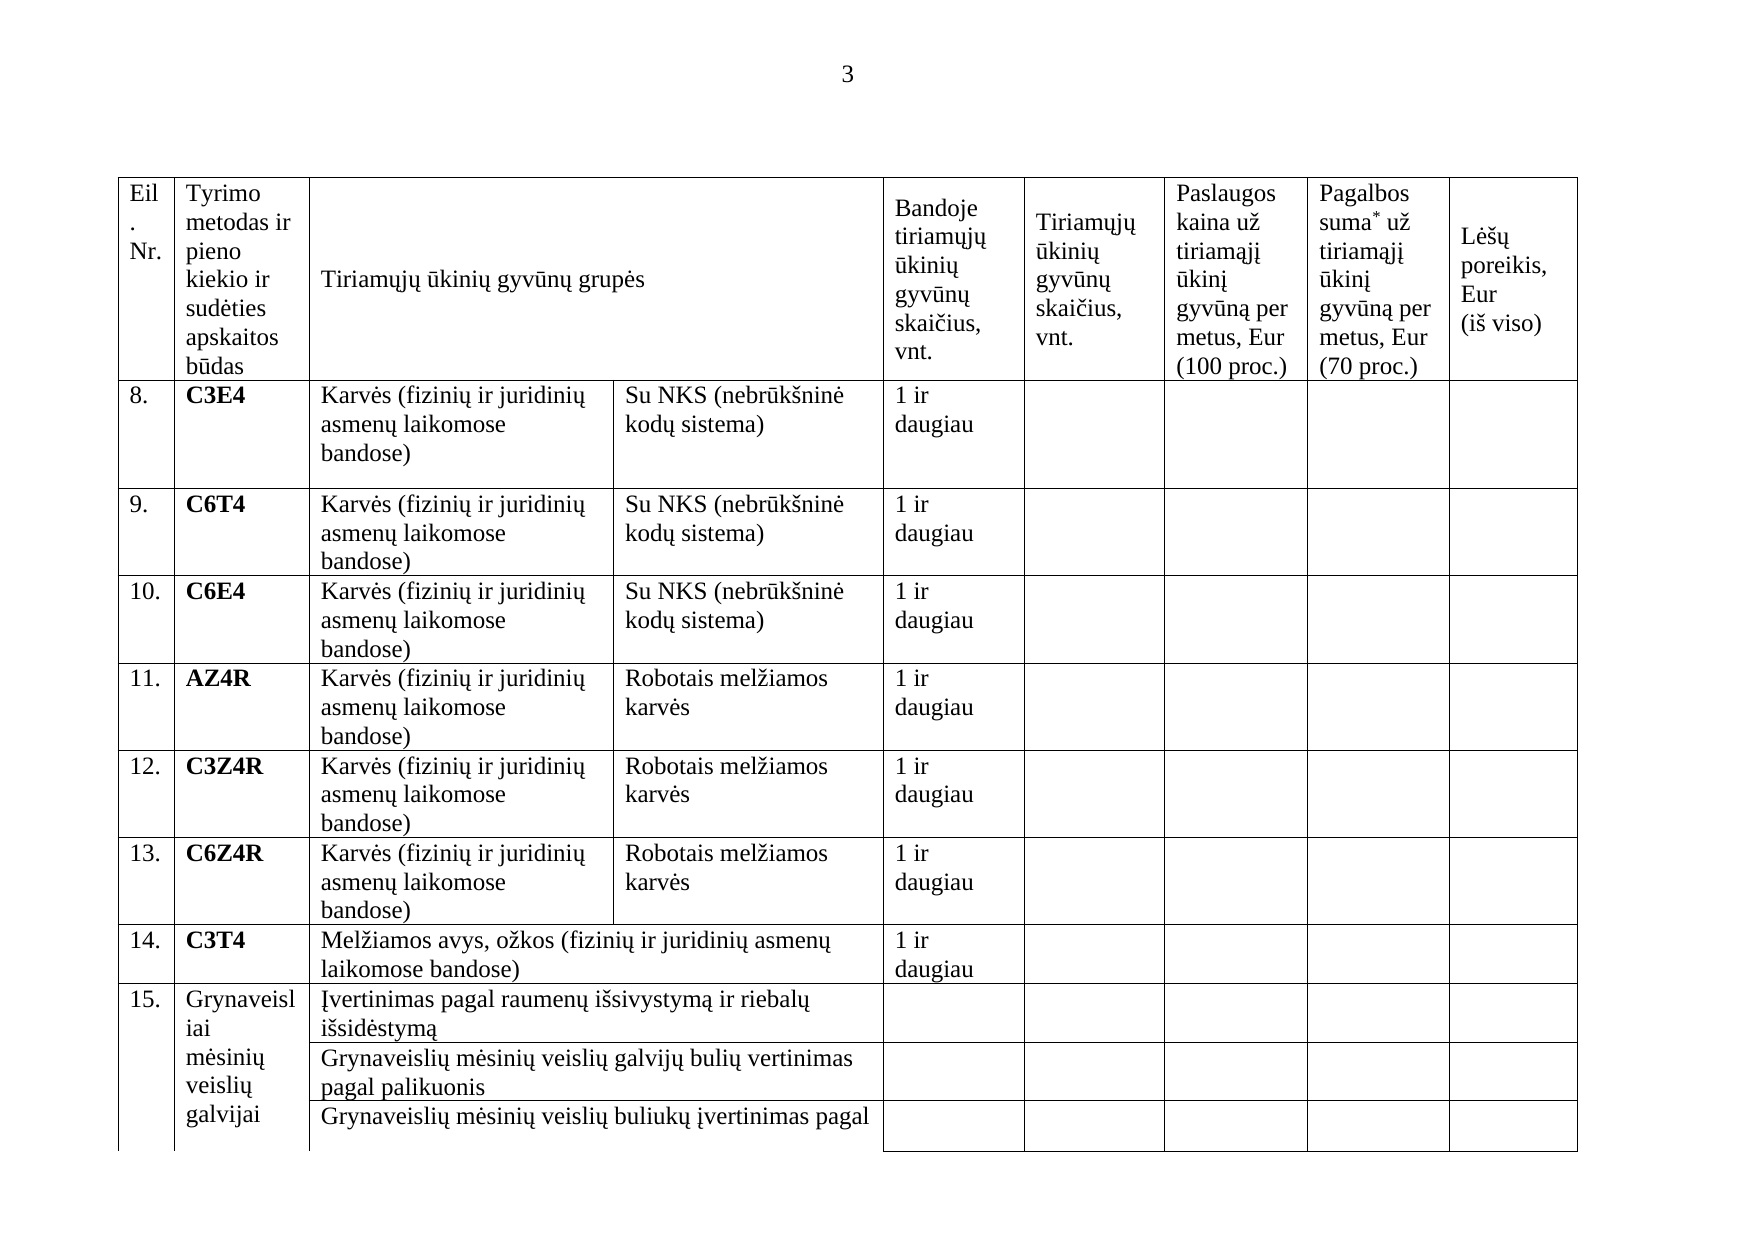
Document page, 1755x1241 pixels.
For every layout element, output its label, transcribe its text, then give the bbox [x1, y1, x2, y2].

table_cell [1308, 1101, 1449, 1151]
table_cell [1450, 489, 1577, 575]
table_cell [1450, 751, 1577, 837]
table_cell [1165, 576, 1307, 662]
table_cell C3Z4R [175, 751, 309, 837]
table_cell [1025, 1101, 1164, 1151]
table_header Paslaugos kaina už tiriamąjį ūkinį gyvūną per metus, Eur (100 proc.) [1165, 178, 1307, 379]
table_cell [1025, 838, 1164, 924]
table_cell AZ4R [175, 664, 309, 750]
table_cell [1025, 1043, 1164, 1100]
table_header Bandoje tiriamųjų ūkinių gyvūnų skaičius, vnt. [884, 178, 1024, 379]
table_cell 12. [119, 751, 174, 837]
table_cell Karvės (fizinių ir juridinių asmenų laikomose bandose) [310, 489, 613, 575]
table_header Tiriamųjų ūkinių gyvūnų skaičius, vnt. [1025, 178, 1164, 379]
table_cell 1 ir daugiau [884, 838, 1024, 924]
table_cell [1025, 925, 1164, 983]
table_cell Grynaveisliai mėsinių veislių galvijai [175, 984, 309, 1151]
table_cell Karvės (fizinių ir juridinių asmenų laikomose bandose) [310, 381, 613, 488]
table_cell C3T4 [175, 925, 309, 983]
table_cell [1025, 576, 1164, 662]
table_cell [1025, 664, 1164, 750]
table_cell Karvės (fizinių ir juridinių asmenų laikomose bandose) [310, 664, 613, 750]
table_cell Robotais melžiamos karvės [614, 751, 883, 837]
table_cell [1165, 381, 1307, 488]
table_cell C6T4 [175, 489, 309, 575]
table_cell [1025, 751, 1164, 837]
table_cell C6Z4R [175, 838, 309, 924]
table_cell [1308, 751, 1449, 837]
table_cell C3E4 [175, 381, 309, 488]
table_header Lėšų poreikis, Eur (iš viso) [1450, 178, 1577, 379]
table_cell [1308, 576, 1449, 662]
table_cell 1 ir daugiau [884, 925, 1024, 983]
table_cell [1165, 984, 1307, 1042]
table_cell Grynaveislių mėsinių veislių galvijų bulių vertinimas pagal palikuonis [310, 1043, 883, 1100]
table_cell 11. [119, 664, 174, 750]
table_cell 1 ir daugiau [884, 751, 1024, 837]
table_cell [1450, 1043, 1577, 1100]
table_cell 1 ir daugiau [884, 381, 1024, 488]
table_cell [1025, 489, 1164, 575]
table_cell Karvės (fizinių ir juridinių asmenų laikomose bandose) [310, 576, 613, 662]
table_cell [1450, 381, 1577, 488]
table_cell [884, 1043, 1024, 1100]
table_cell 13. [119, 838, 174, 924]
table_cell Karvės (fizinių ir juridinių asmenų laikomose bandose) [310, 751, 613, 837]
table_cell [1450, 984, 1577, 1042]
table_cell [884, 984, 1024, 1042]
table_cell 14. [119, 925, 174, 983]
table_cell [1450, 1101, 1577, 1151]
table_cell [1025, 984, 1164, 1042]
table_cell [1308, 1043, 1449, 1100]
table_cell Melžiamos avys, ožkos (fizinių ir juridinių asmenų laikomose bandose) [310, 925, 883, 983]
table_cell Su NKS (nebrūkšninė kodų sistema) [614, 489, 883, 575]
table_cell [1165, 664, 1307, 750]
table_cell [1308, 664, 1449, 750]
table_cell [1165, 925, 1307, 983]
table_cell [1165, 751, 1307, 837]
table_cell 8. [119, 381, 174, 488]
table_cell Karvės (fizinių ir juridinių asmenų laikomose bandose) [310, 838, 613, 924]
table_cell [1308, 489, 1449, 575]
table_cell [1450, 925, 1577, 983]
table_cell 10. [119, 576, 174, 662]
table_cell [1450, 838, 1577, 924]
table_cell [1165, 489, 1307, 575]
table_cell Su NKS (nebrūkšninė kodų sistema) [614, 381, 883, 488]
table_cell [1450, 664, 1577, 750]
table_cell [884, 1101, 1024, 1151]
table_cell Grynaveislių mėsinių veislių buliukų įvertinimas pagal [310, 1101, 883, 1151]
table_header Eil. Nr. [119, 178, 174, 379]
table_cell [1025, 381, 1164, 488]
table_cell [1165, 1043, 1307, 1100]
table_header Pagalbos suma* už tiriamąjį ūkinį gyvūną per metus, Eur (70 proc.) [1308, 178, 1449, 379]
table_cell 1 ir daugiau [884, 664, 1024, 750]
table_cell 15. [119, 984, 174, 1151]
table_cell Robotais melžiamos karvės [614, 664, 883, 750]
table_cell Robotais melžiamos karvės [614, 838, 883, 924]
table_cell Su NKS (nebrūkšninė kodų sistema) [614, 576, 883, 662]
table_cell [1165, 1101, 1307, 1151]
table_cell [1308, 984, 1449, 1042]
table_cell 1 ir daugiau [884, 489, 1024, 575]
table_cell C6E4 [175, 576, 309, 662]
table_cell [1308, 381, 1449, 488]
table_header Tiriamųjų ūkinių gyvūnų grupės [310, 178, 883, 379]
table_cell 1 ir daugiau [884, 576, 1024, 662]
table_cell 9. [119, 489, 174, 575]
table_cell [1165, 838, 1307, 924]
table_cell [1308, 838, 1449, 924]
table_header Tyrimo metodas ir pieno kiekio ir sudėties apskaitos būdas [175, 178, 309, 379]
table_cell [1308, 925, 1449, 983]
table_cell Įvertinimas pagal raumenų išsivystymą ir riebalų išsidėstymą [310, 984, 883, 1042]
table_cell [1450, 576, 1577, 662]
